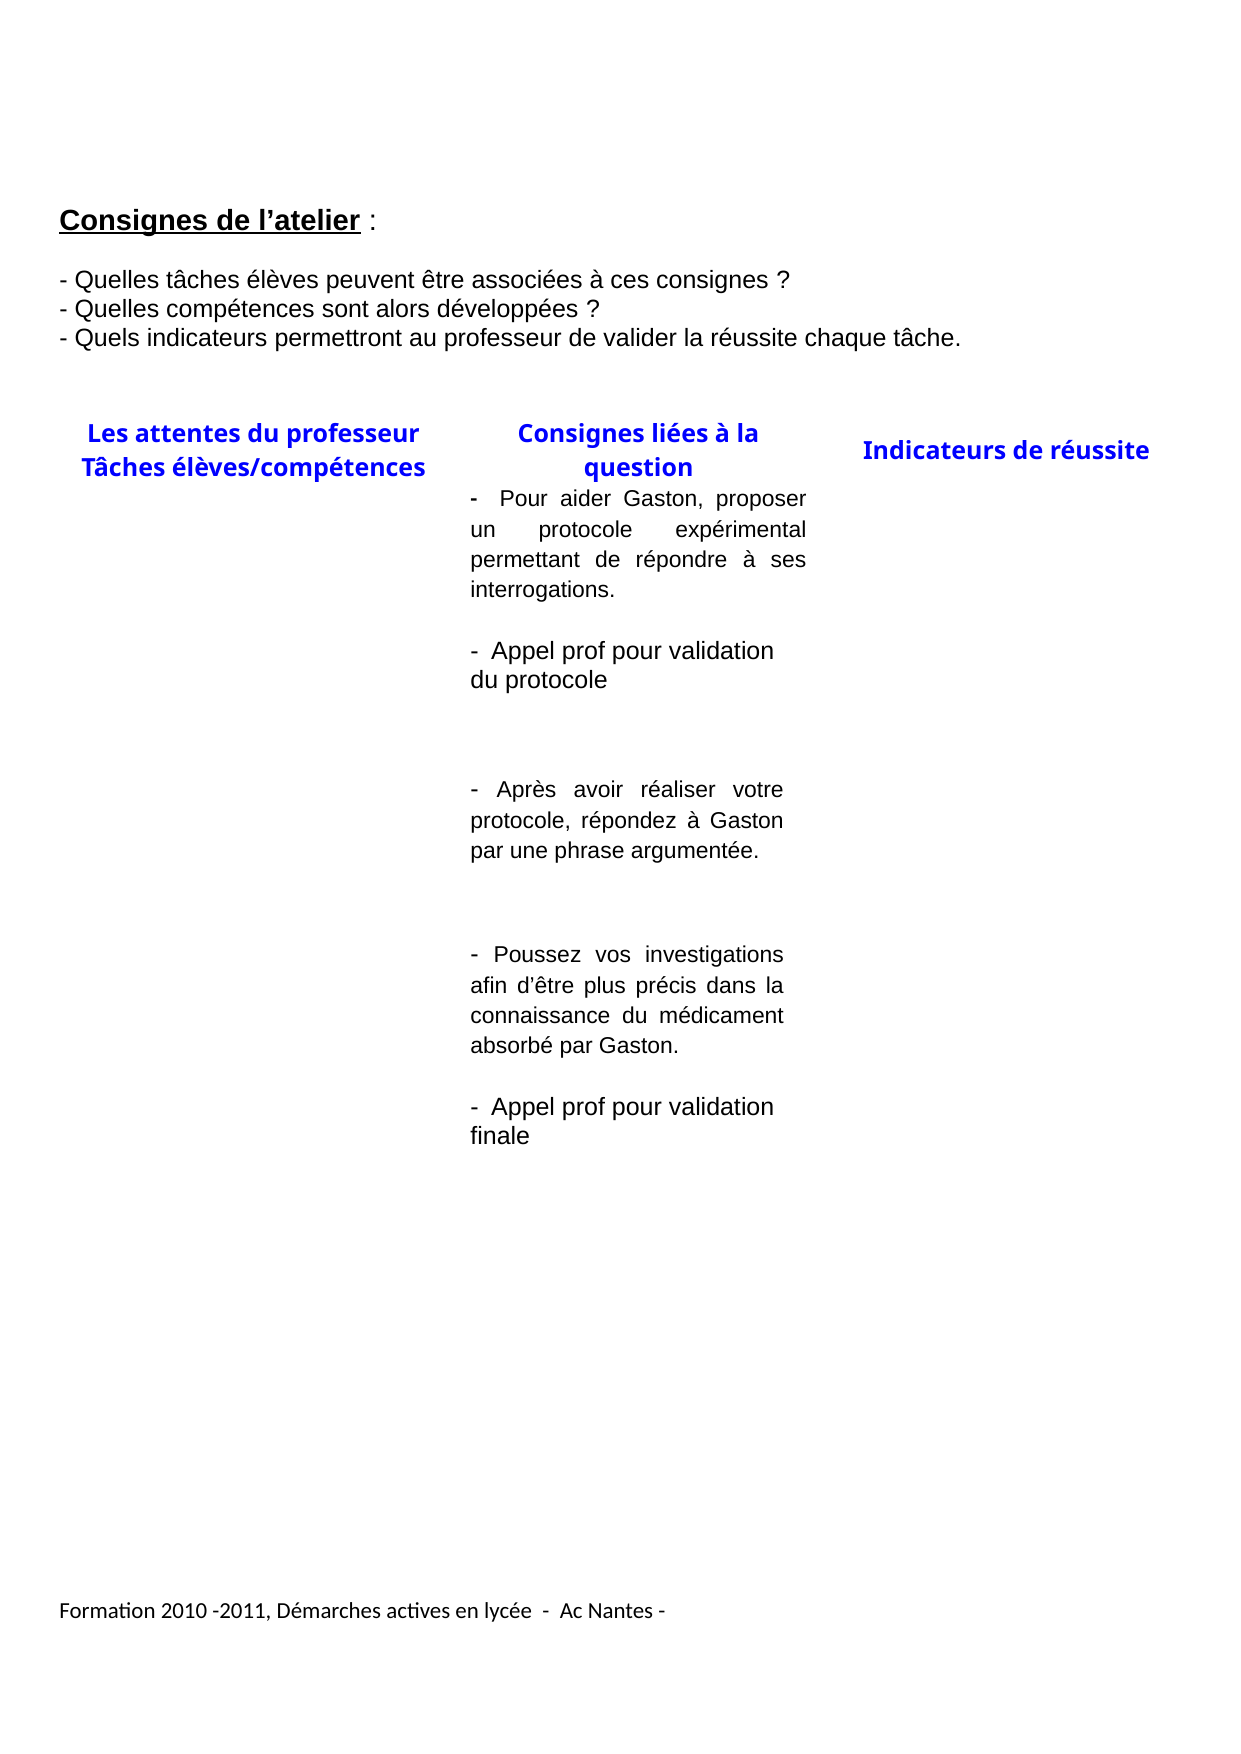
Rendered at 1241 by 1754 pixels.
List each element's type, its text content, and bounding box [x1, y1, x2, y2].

table_cell [48, 1228, 459, 1530]
table_cell [818, 484, 1222, 1228]
table_cell [459, 1228, 818, 1530]
table_cell [48, 484, 459, 1228]
text - Quels indicateurs permettront au professeur de valider la réussite chaque tâche. [59, 323, 1181, 352]
text Consignes de l’atelier : [59, 203, 1181, 237]
text - Quelles compétences sont alors développées ? [59, 294, 1181, 323]
table_header Indicateurs de réussite [818, 416, 1222, 484]
text - Quelles tâches élèves peuvent être associées à ces consignes ? [59, 265, 1181, 294]
table_cell [818, 1228, 1222, 1530]
table_header Consignes liées à la question [459, 416, 818, 484]
table_cell - Pour aider Gaston, proposer un protocole expérimental permettant de répondre à ses interrogations. - Appel prof pour validation du protocole - Après avoir réaliser votre protocole, répondez à Gaston par une phrase argumentée. - Poussez vos investigations afin d’être plus précis dans la connaissance du médicament absorbé par Gaston. - Appel prof pour validation finale [459, 484, 818, 1228]
table_header Les attentes du professeur Tâches élèves/compétences [48, 416, 459, 484]
